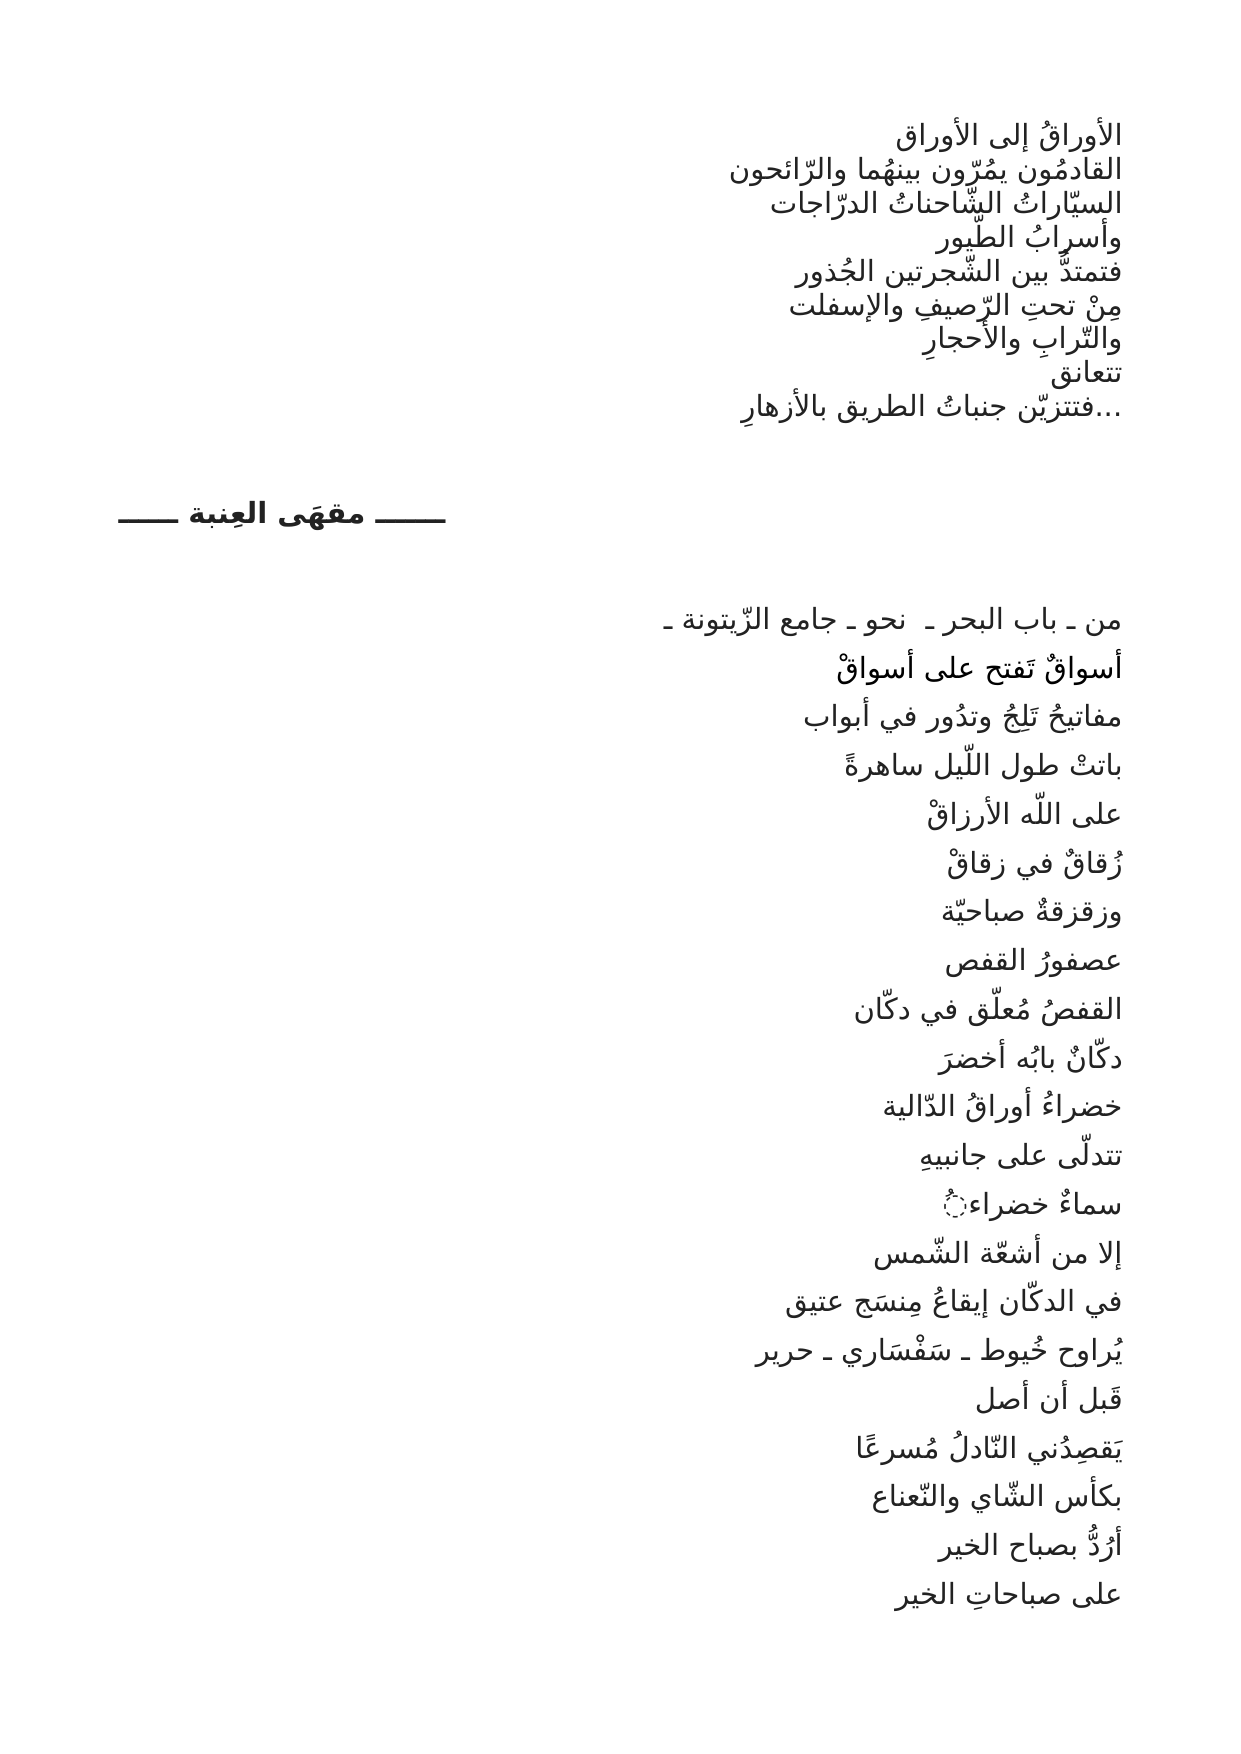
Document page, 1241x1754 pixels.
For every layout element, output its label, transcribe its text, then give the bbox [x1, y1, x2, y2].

text يَقصِدُني النّادلُ مُسرعًا [118, 1431, 1122, 1465]
text زُقاقٌ في زقاقْ [118, 846, 1122, 880]
text على اللّه الأرزاقْ [118, 797, 1122, 831]
text على صباحاتِ الخير [118, 1577, 1122, 1611]
text وأسرابُ الطّيور [118, 220, 1122, 254]
text أرُدُّ بصباح الخير [118, 1528, 1122, 1562]
text السيّاراتُ الشّاحناتُ الدرّاجات [118, 186, 1122, 220]
text قَبل أن أصل [118, 1382, 1122, 1416]
text القفصُ مُعلّق في دكّان [118, 992, 1122, 1026]
text إلا من أشعّة الشّمس [118, 1236, 1122, 1270]
text وزقزقةٌ صباحيّة [118, 895, 1122, 929]
text في الدكّان إيقاعُ مِنسَج عتيق [118, 1285, 1122, 1319]
text والتّرابِ والأحجارِ [118, 322, 1122, 356]
text فتمتدُّ بين الشّجرتين الجُذور [118, 254, 1122, 288]
text القادمُون يمُرّون بينهُما والرّائحون [118, 152, 1122, 186]
text يُراوح خُيوط ـ سَفْسَاري ـ حرير [118, 1333, 1122, 1367]
text باتتْ طول اللّيل ساهرةً [118, 748, 1122, 782]
text أسواقٌ تَفتح على أسواقْ [118, 651, 1122, 685]
text مفاتيحُ تَلِجُ وتدُور في أبواب [118, 700, 1122, 734]
text دكّانٌ بابُه أخضرَ [118, 1041, 1122, 1075]
text مِنْ تحتِ الرّصيفِ والإسفلت [118, 288, 1122, 322]
text ـــــــ مقهَى العِنبة ــــــ [118, 496, 1122, 530]
text الأوراقُ إلى الأوراق [118, 118, 1122, 152]
text تتدلّى على جانبيهِ [118, 1138, 1122, 1172]
text فتتزيّن جنباتُ الطريق بالأزهارِ... [118, 390, 1122, 424]
text خضراءُ أوراقُ الدّالية [118, 1090, 1122, 1124]
text تتعانق [118, 356, 1122, 390]
text عصفورُ القفص [118, 943, 1122, 977]
text ُسماءٌ خضراء [118, 1187, 1122, 1221]
text من ـ باب البحر ـ نحو ـ جامع الزّيتونة ـ [118, 602, 1122, 636]
text بكأس الشّاي والنّعناع [118, 1480, 1122, 1514]
